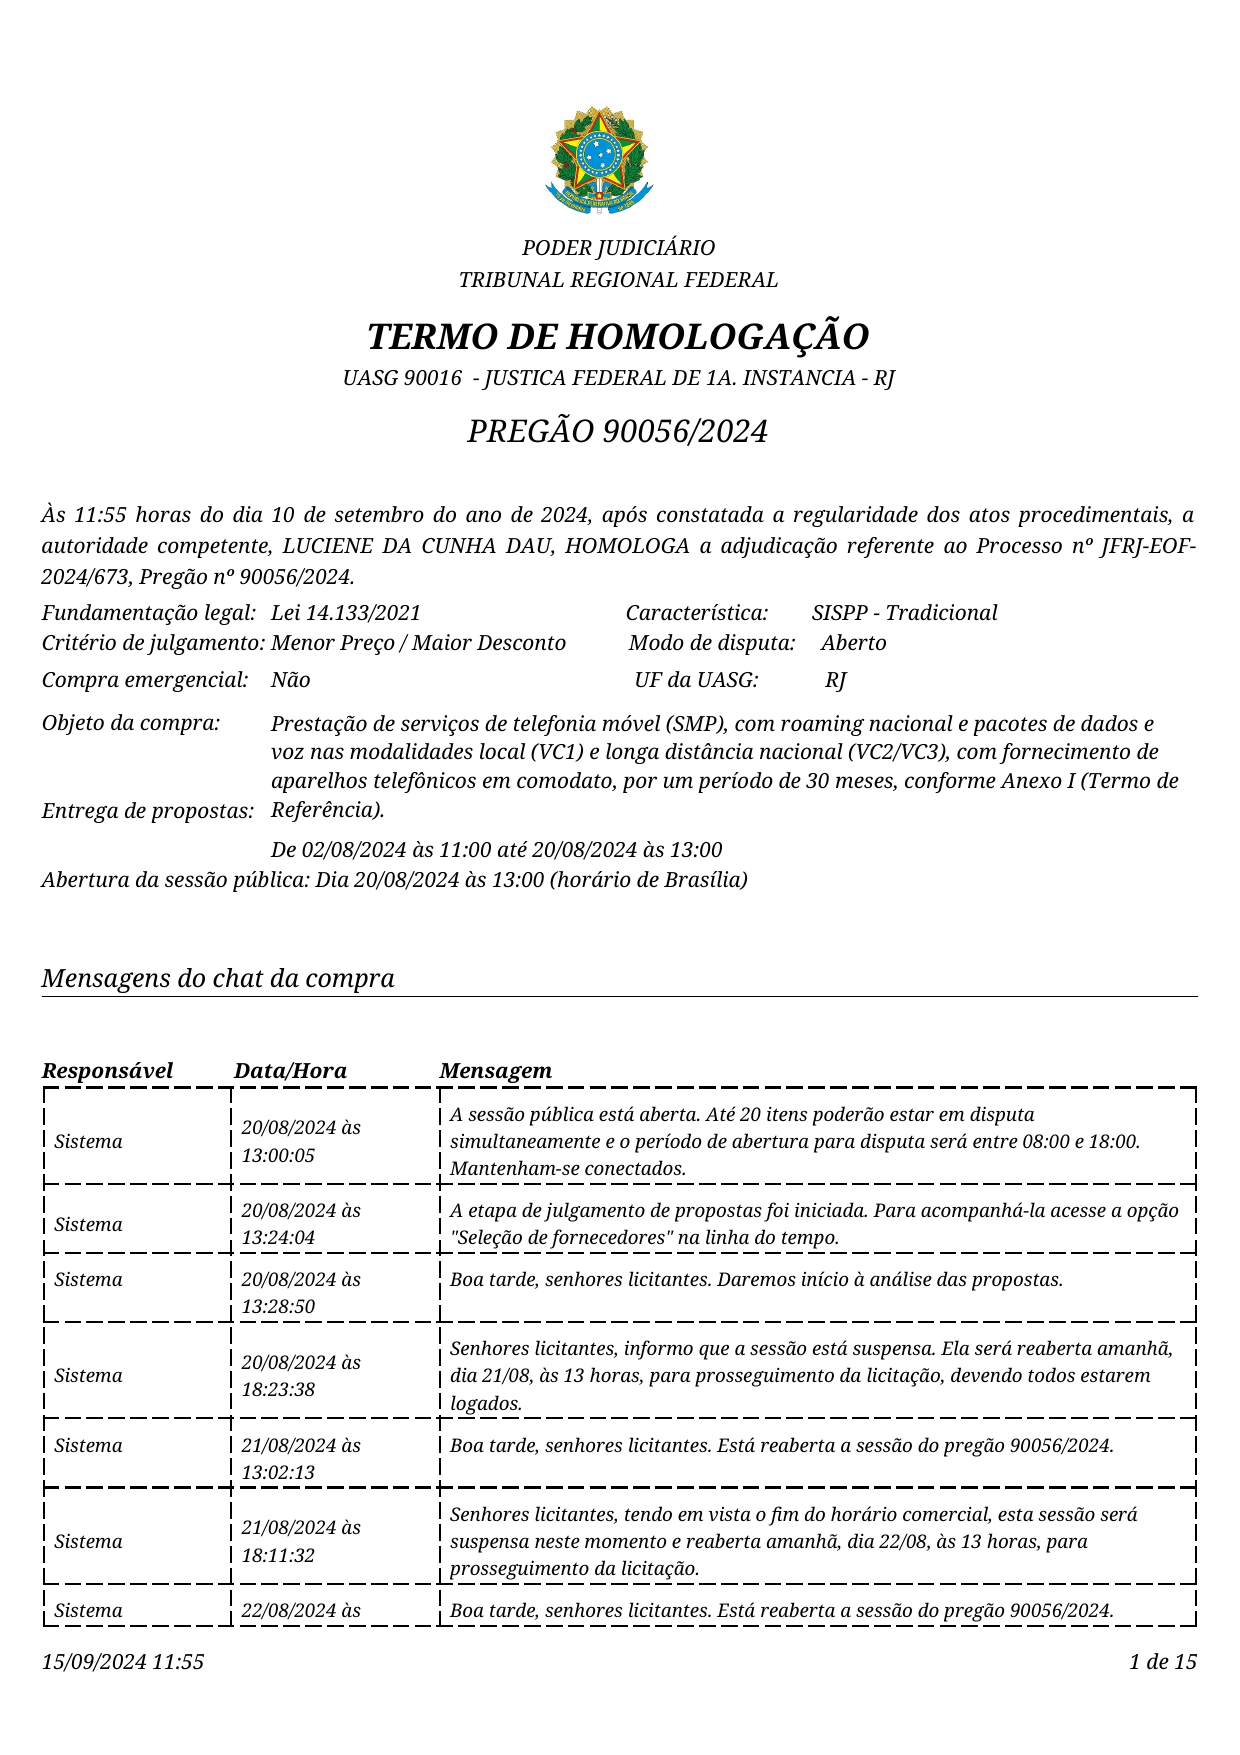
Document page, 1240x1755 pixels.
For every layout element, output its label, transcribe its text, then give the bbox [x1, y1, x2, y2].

table_cell 21/08/2024 às 18:11:32 [231, 1486, 439, 1583]
table_cell Boa tarde, senhores licitantes. Está reaberta a sessão do pregão 90056/2024. [440, 1583, 1196, 1624]
table_cell Senhores licitantes, tendo em vista o fim do horário comercial, esta sessão será suspensa neste momento e reaberta amanhã, dia 22/08, às 13 horas, para prosseguimento da licitação. [440, 1486, 1196, 1583]
table_cell Sistema [44, 1486, 231, 1583]
table_cell Sistema [44, 1417, 231, 1486]
table_header Sistema [44, 1086, 231, 1183]
table_cell Sistema [44, 1321, 231, 1417]
table_cell 20/08/2024 às 13:24:04 [231, 1183, 439, 1252]
table_cell Não UF da UASG: RJ Prestação de serviços de telefonia móvel (SMP), com roaming nacional e pacotes de dados e voz nas modalidades local (VC1) e longa distância nacional (VC2/VC3), com fornecimento de aparelhos telefônicos em comodato, por um período de 30 meses, conforme Anexo I (Termo de Referência). De 02/08/2024 às 11:00 até 20/08/2024 às 13:00 [271, 666, 1196, 865]
table_cell Compra emergencial: Objeto da compra: Entrega de propostas: [42, 666, 271, 865]
table_cell Critério de julgamento: [42, 628, 271, 666]
table_header A sessão pública está aberta. Até 20 itens poderão estar em disputa simultaneamente e o período de abertura para disputa será entre 08:00 e 18:00. Mantenham-se conectados. [440, 1086, 1196, 1183]
subtitle TERMO DE HOMOLOGAÇÃO [42, 311, 1198, 359]
table_cell 21/08/2024 às 13:02:13 [231, 1417, 439, 1486]
text TRIBUNAL REGIONAL FEDERAL [42, 266, 1198, 294]
text UASG 90016 - JUSTICA FEDERAL DE 1A. INSTANCIA - RJ [42, 363, 1198, 391]
table_cell Sistema [44, 1583, 231, 1624]
text PODER JUDICIÁRIO [42, 233, 1198, 262]
subtitle PREGÃO 90056/2024 [42, 409, 1198, 451]
table_header Fundamentação legal: [42, 598, 271, 628]
table_cell 22/08/2024 às [231, 1583, 439, 1624]
table_header 20/08/2024 às 13:00:05 [231, 1086, 439, 1183]
table_header Lei 14.133/2021 Característica: SISPP - Tradicional [271, 598, 1196, 628]
subtitle Mensagens do chat da compra [41, 960, 1200, 994]
table_cell Menor Preço / Maior Desconto Modo de disputa: Aberto [271, 628, 1196, 666]
text Abertura da sessão pública: Dia 20/08/2024 às 13:00 (horário de Brasília) [41, 865, 1200, 893]
text Responsável Data/Hora Mensagem [42, 1056, 1200, 1084]
table_cell Boa tarde, senhores licitantes. Está reaberta a sessão do pregão 90056/2024. [440, 1417, 1196, 1486]
table_cell 20/08/2024 às 18:23:38 [231, 1321, 439, 1417]
table_cell Sistema [44, 1252, 231, 1321]
table_cell A etapa de julgamento de propostas foi iniciada. Para acompanhá-la acesse a opção "Seleção de fornecedores" na linha do tempo. [440, 1183, 1196, 1252]
text Às 11:55 horas do dia 10 de setembro do ano de 2024, após constatada a regularidade dos atos procedimentais, a autoridade competente, LUCIENE DA CUNHA DAU, HOMOLOGA a adjudicação referente ao Processo nº JFRJ-EOF-2024/673, Pregão nº 90056/2024. [41, 500, 1200, 591]
table_cell 20/08/2024 às 13:28:50 [231, 1252, 439, 1321]
table_cell Boa tarde, senhores licitantes. Daremos início à análise das propostas. [440, 1252, 1196, 1321]
table_cell Senhores licitantes, informo que a sessão está suspensa. Ela será reaberta amanhã, dia 21/08, às 13 horas, para prosseguimento da licitação, devendo todos estarem logados. [440, 1321, 1196, 1417]
table_cell Sistema [44, 1183, 231, 1252]
